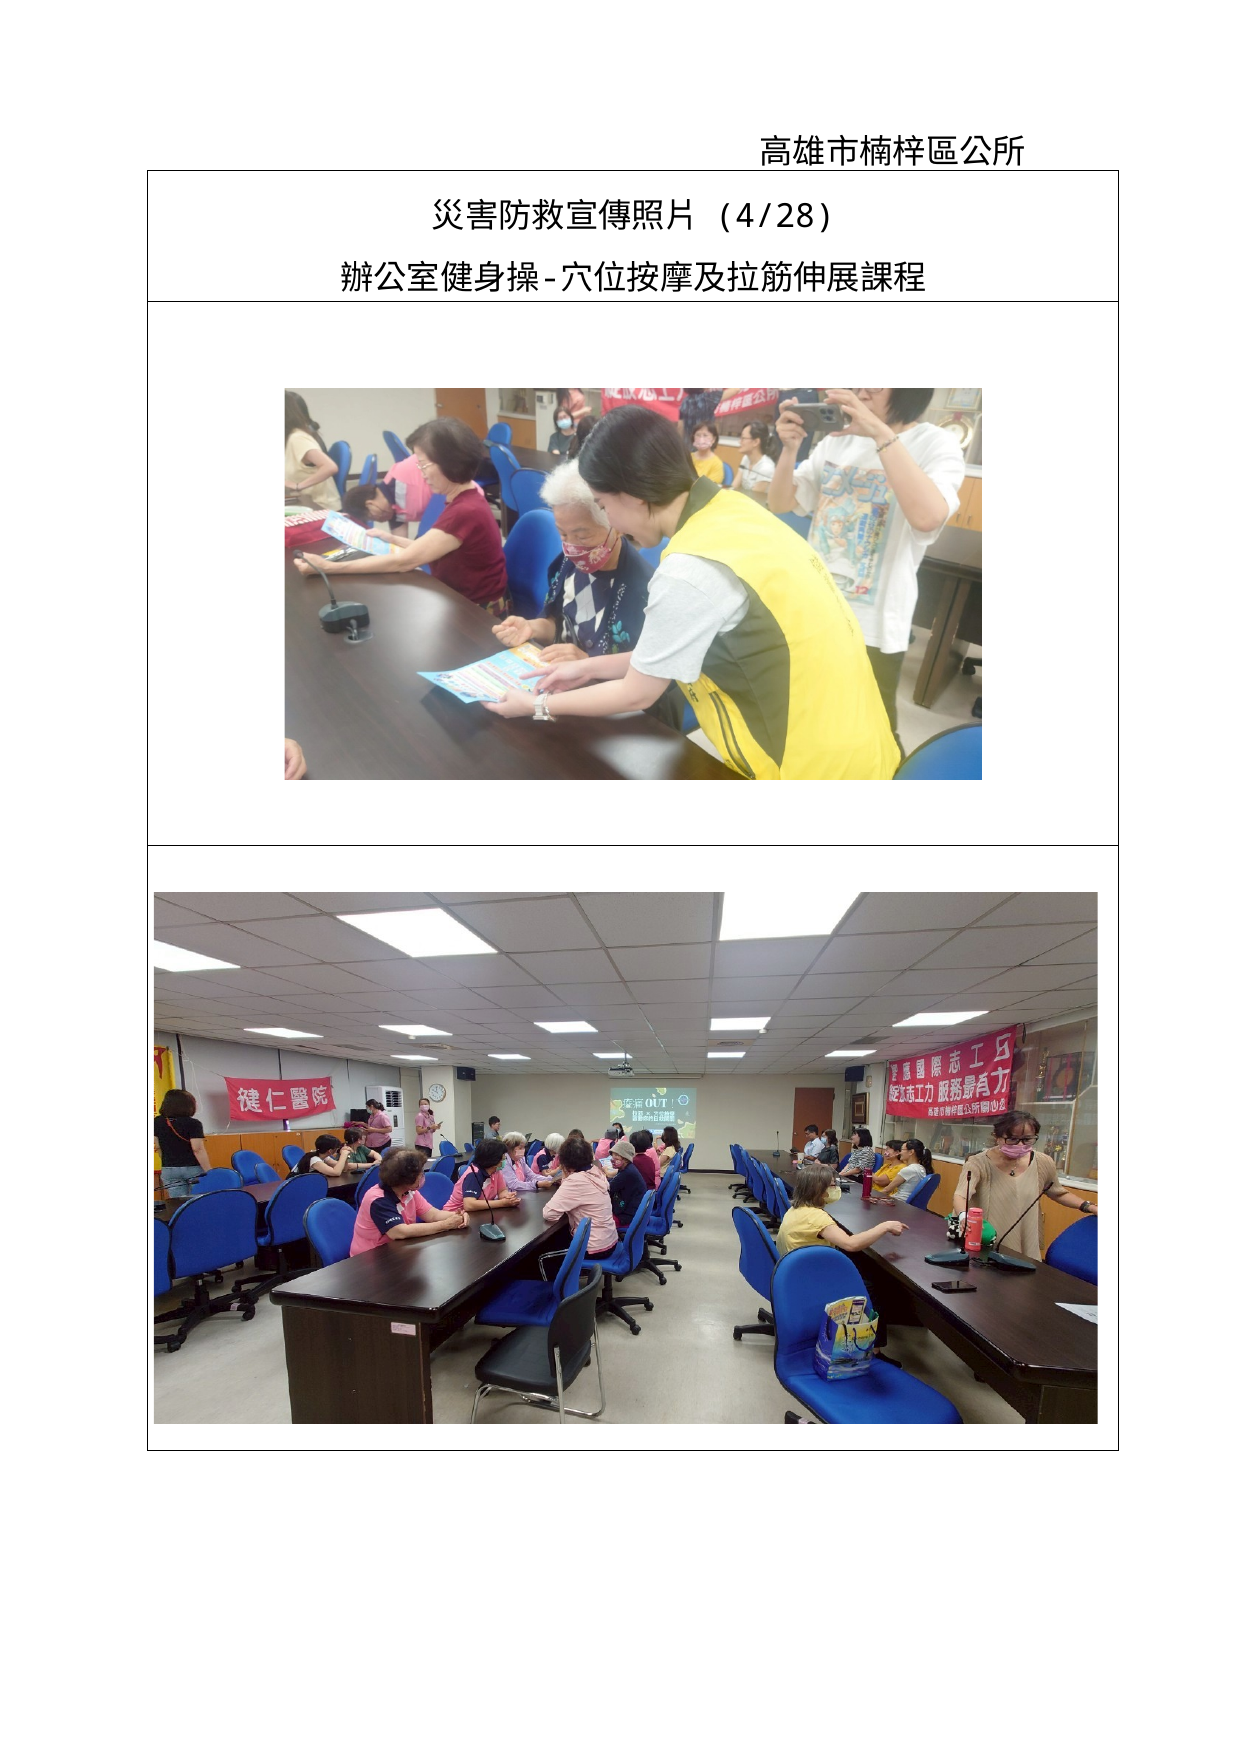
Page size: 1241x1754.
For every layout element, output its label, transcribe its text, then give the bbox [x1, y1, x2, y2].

table_cell [148, 302, 1118, 844]
text 高雄市楠梓區公所 [148, 108, 1026, 170]
table_cell [148, 846, 1118, 1450]
table_header 災害防救宣傳照片 (4/28) 辦公室健身操-穴位按摩及拉筋伸展課程 [148, 171, 1118, 301]
